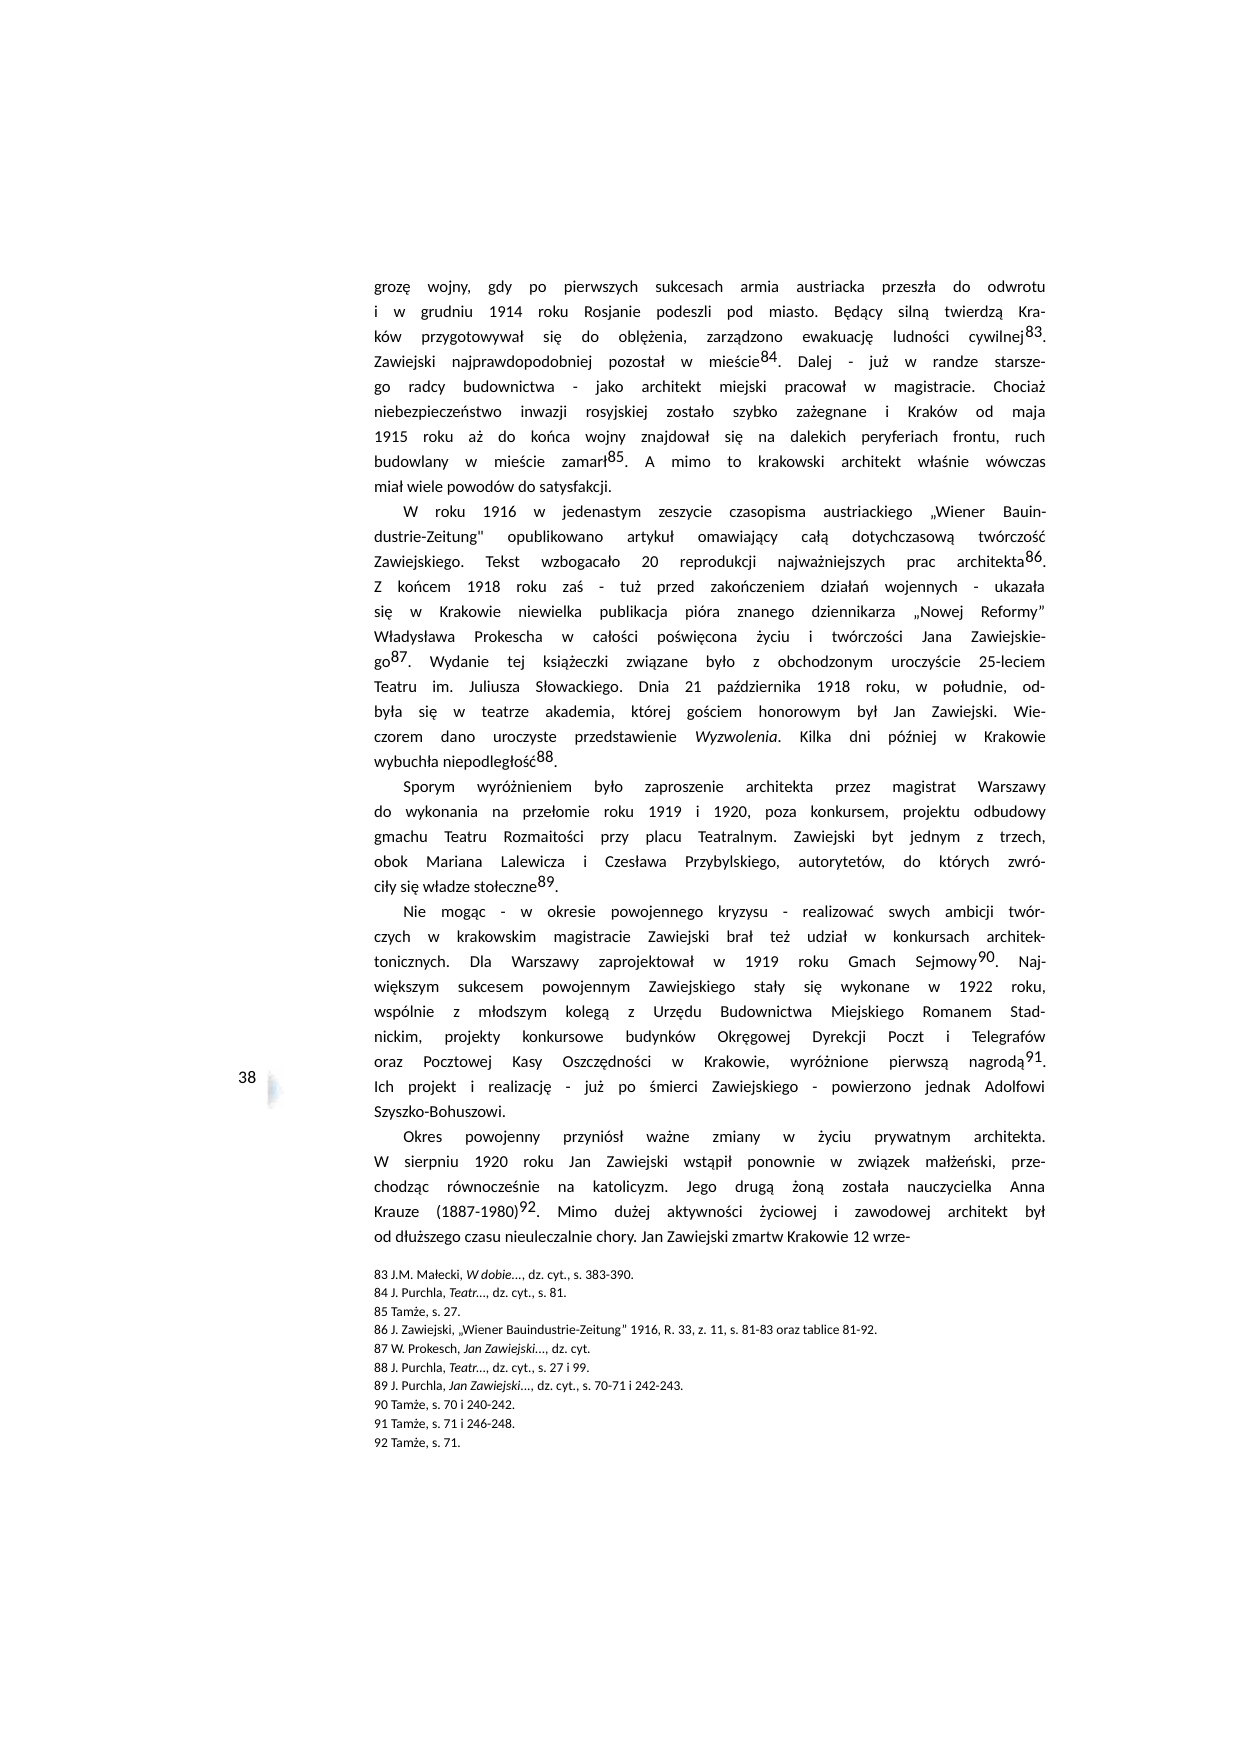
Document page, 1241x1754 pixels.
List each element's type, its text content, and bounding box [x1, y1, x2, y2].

text 91 Tamże, s. 71 i 246-248. [374, 1413, 1048, 1432]
text 84 J. Purchla, Teatr..., dz. cyt., s. 81. [374, 1283, 1048, 1301]
text 85 Tamże, s. 27. [374, 1301, 1048, 1320]
text 87 W. Prokesch, Jan Zawiejski..., dz. cyt. [374, 1338, 1048, 1357]
text Sporym wyróżnieniem było zaproszenie architekta przez magistrat Warszawy do wykonania na przełomie roku 1919 i 1920, poza konkursem, projektu odbudowy gmachu Teatru Rozmaitości przy placu Teatralnym. Zawiejski byt jednym z trzech, obok Mariana Lalewicza i Czesława Przybylskiego, autorytetów, do których zwró- ciły się władze stołeczne89. [374, 772, 1046, 897]
text 89 J. Purchla, Jan Zawiejski..., dz. cyt., s. 70-71 i 242-243. [374, 1376, 1048, 1394]
text 90 Tamże, s. 70 i 240-242. [374, 1395, 1048, 1413]
text W roku 1916 w jedenastym zeszycie czasopisma austriackiego „Wiener Bauin- dustrie-Zeitung" opublikowano artykuł omawiający całą dotychczasową twórczość Zawiejskiego. Tekst wzbogacało 20 reprodukcji najważniejszych prac architekta86. Z końcem 1918 roku zaś - tuż przed zakończeniem działań wojennych - ukazała się w Krakowie niewielka publikacja pióra znanego dziennikarza „Nowej Reformy” Władysława Prokescha w całości poświęcona życiu i twórczości Jana Zawiejskie- go87. Wydanie tej książeczki związane było z obchodzonym uroczyście 25-leciem Teatru im. Juliusza Słowackiego. Dnia 21 października 1918 roku, w południe, od- była się w teatrze akademia, której gościem honorowym był Jan Zawiejski. Wie- czorem dano uroczyste przedstawienie Wyzwolenia. Kilka dni później w Krakowie wybuchła niepodległość88. [374, 497, 1046, 772]
text Okres powojenny przyniósł ważne zmiany w życiu prywatnym architekta. W sierpniu 1920 roku Jan Zawiejski wstąpił ponownie w związek małżeński, prze- chodząc równocześnie na katolicyzm. Jego drugą żoną została nauczycielka Anna Krauze (1887-1980)92. Mimo dużej aktywności życiowej i zawodowej architekt był od dłuższego czasu nieuleczalnie chory. Jan Zawiejski zmartw Krakowie 12 wrze- [374, 1122, 1046, 1247]
text 38 [238, 1069, 266, 1087]
text grozę wojny, gdy po pierwszych sukcesach armia austriacka przeszła do odwrotu i w grudniu 1914 roku Rosjanie podeszli pod miasto. Będący silną twierdzą Kra- ków przygotowywał się do oblężenia, zarządzono ewakuację ludności cywilnej83. Zawiejski najprawdopodobniej pozostał w mieście84. Dalej - już w randze starsze- go radcy budownictwa - jako architekt miejski pracował w magistracie. Chociaż niebezpieczeństwo inwazji rosyjskiej zostało szybko zażegnane i Kraków od maja 1915 roku aż do końca wojny znajdował się na dalekich peryferiach frontu, ruch budowlany w mieście zamarł85. A mimo to krakowski architekt właśnie wówczas miał wiele powodów do satysfakcji. [374, 272, 1046, 497]
text 88 J. Purchla, Teatr..., dz. cyt., s. 27 i 99. [374, 1357, 1048, 1376]
text 92 Tamże, s. 71. [374, 1432, 1048, 1451]
text 83 J.M. Małecki, W dobie..., dz. cyt., s. 383-390. [374, 1264, 1048, 1283]
text Nie mogąc - w okresie powojennego kryzysu - realizować swych ambicji twór- czych w krakowskim magistracie Zawiejski brał też udział w konkursach architek- tonicznych. Dla Warszawy zaprojektował w 1919 roku Gmach Sejmowy90. Naj- większym sukcesem powojennym Zawiejskiego stały się wykonane w 1922 roku, wspólnie z młodszym kolegą z Urzędu Budownictwa Miejskiego Romanem Stad- nickim, projekty konkursowe budynków Okręgowej Dyrekcji Poczt i Telegrafów oraz Pocztowej Kasy Oszczędności w Krakowie, wyróżnione pierwszą nagrodą91. Ich projekt i realizację - już po śmierci Zawiejskiego - powierzono jednak Adolfowi Szyszko-Bohuszowi. [374, 897, 1046, 1122]
text 86 J. Zawiejski, „Wiener Bauindustrie-Zeitung” 1916, R. 33, z. 11, s. 81-83 oraz tablice 81-92. [374, 1320, 1048, 1338]
